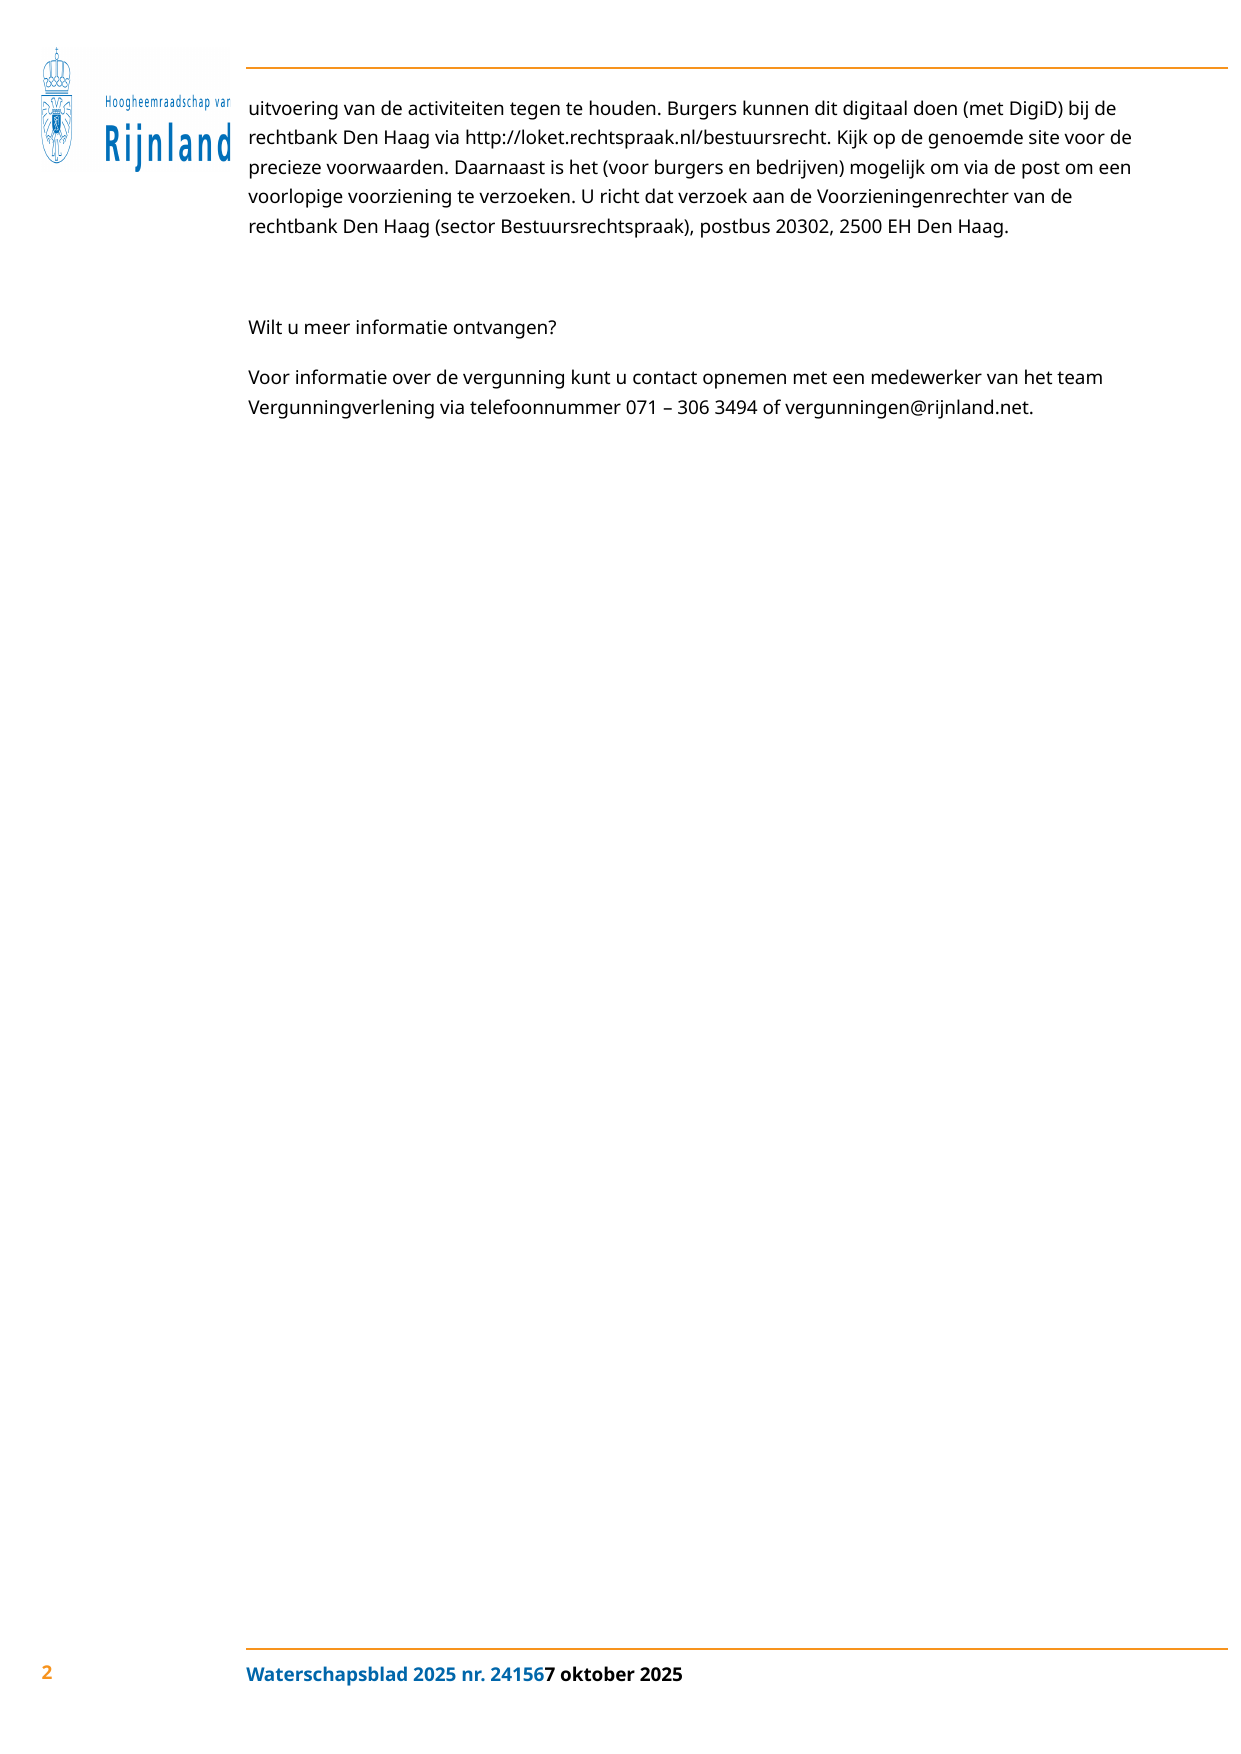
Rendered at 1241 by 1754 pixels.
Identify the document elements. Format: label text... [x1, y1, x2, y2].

text Voor informatie over de vergunning kunt u contact opnemen met een medewerker van het team Vergunningverlening via telefoonnummer 071 – 306 3494 of vergunningen@rijnland.net. [248, 364, 1152, 420]
text uitvoering van de activiteiten tegen te houden. Burgers kunnen dit digitaal doen (met DigiD) bij de rechtbank Den Haag via http://loket.rechtspraak.nl/bestuursrecht. Kijk op de genoemde site voor de precieze voorwaarden. Daarnaast is het (voor burgers en bedrijven) mogelijk om via de post om een voorlopige voorziening te verzoeken. U richt dat verzoek aan de Voorzieningenrechter van de rechtbank Den Haag (sector Bestuursrechtspraak), postbus 20302, 2500 EH Den Haag. [248, 95, 1152, 239]
text Wilt u meer informatie ontvangen? [248, 314, 1152, 340]
picture [41, 47, 231, 172]
